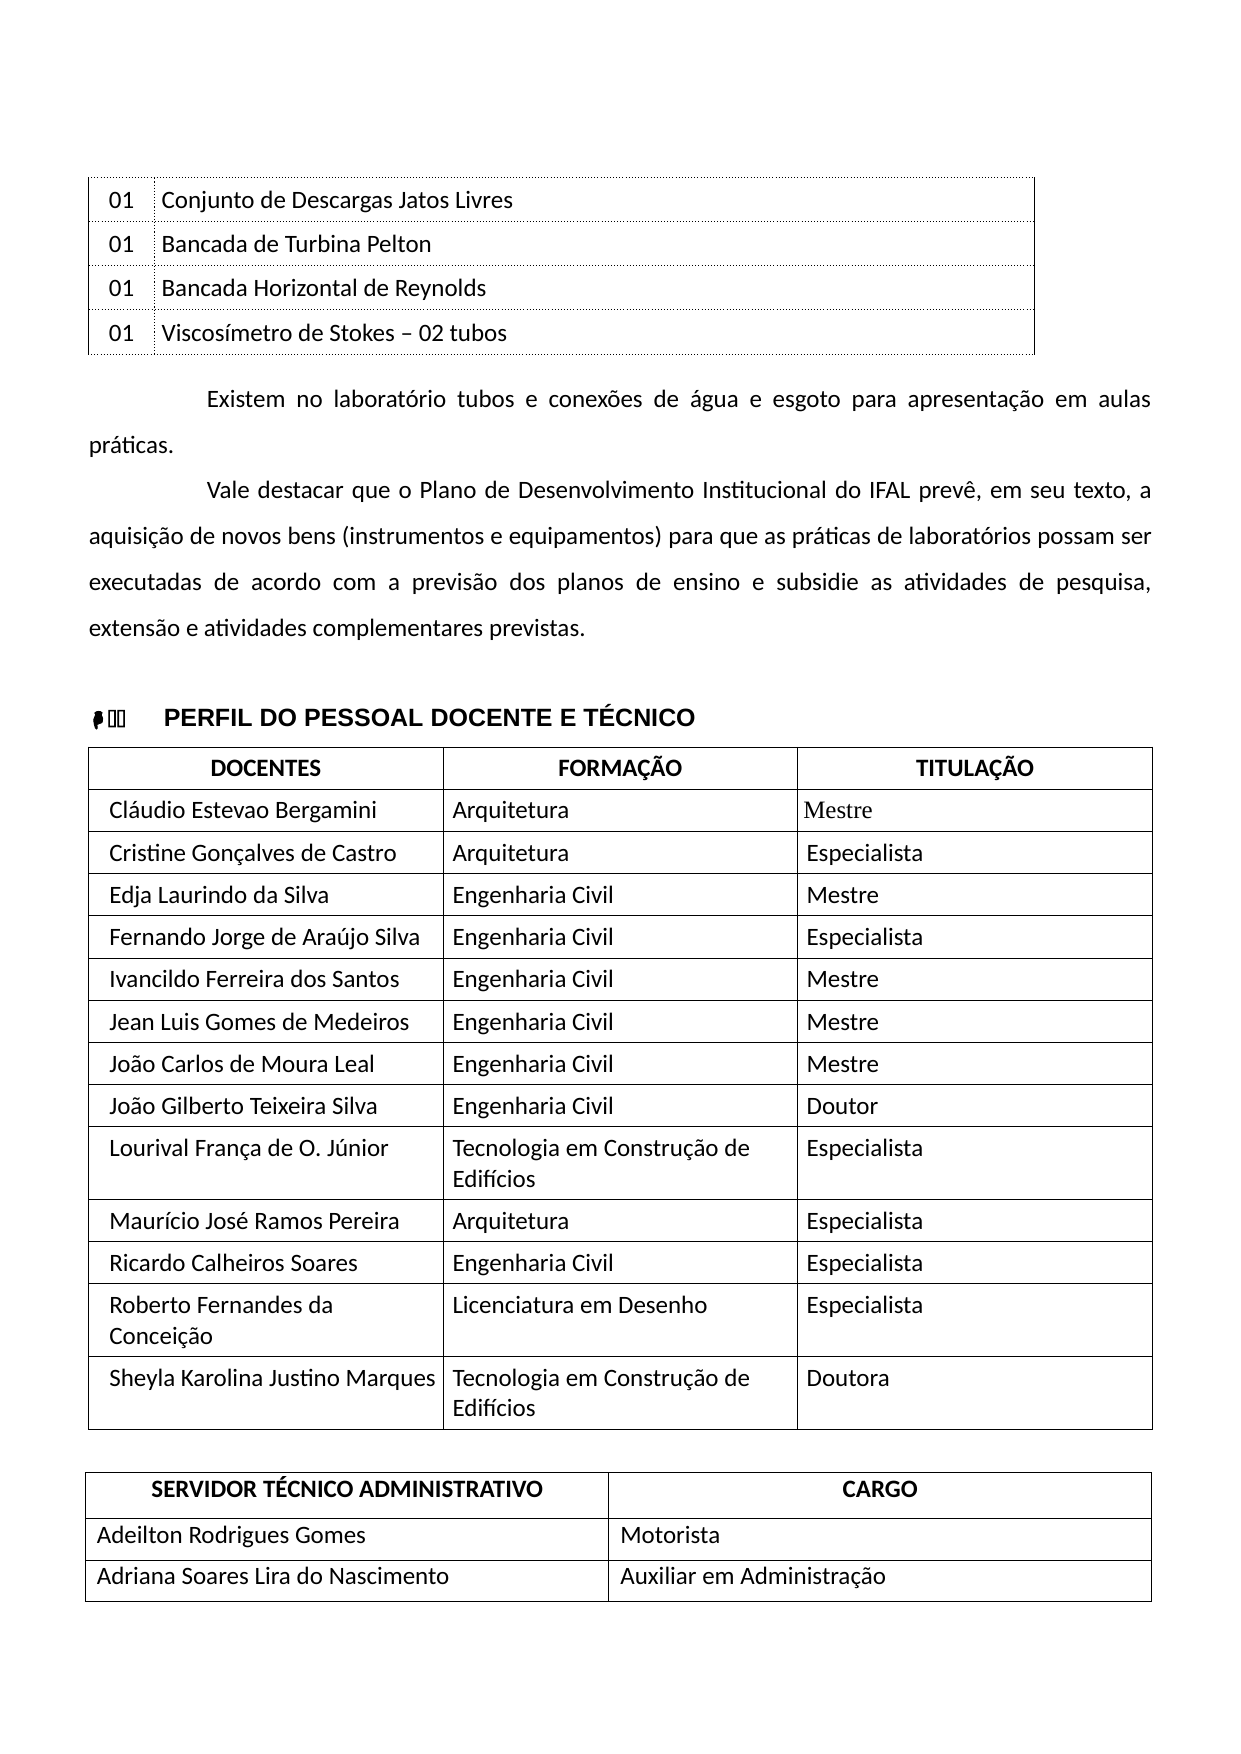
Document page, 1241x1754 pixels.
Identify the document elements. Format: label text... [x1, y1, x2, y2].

table_cell Arquitetura [444, 790, 797, 831]
list PERFIL DO PESSOAL DOCENTE E TÉCNICO [88, 703, 1152, 732]
table_cell Motorista [609, 1519, 1151, 1559]
table_cell Lourival França de O. Júnior [89, 1127, 443, 1199]
table_cell Especialista [798, 1284, 1152, 1356]
table_cell Adriana Soares Lira do Nascimento [86, 1561, 608, 1601]
table_cell Especialista [798, 832, 1152, 873]
table_cell Conjunto de Descargas Jatos Livres [154, 177, 1034, 221]
table_cell Engenharia Civil [444, 959, 797, 1000]
table_cell Especialista [798, 916, 1152, 957]
table_cell Auxiliar em Administração [609, 1561, 1151, 1601]
table_cell Arquitetura [444, 1200, 797, 1241]
table_cell Mestre [798, 874, 1152, 915]
table_header DOCENTES [89, 748, 443, 789]
table_cell Maurício José Ramos Pereira [89, 1200, 443, 1241]
table_cell Tecnologia em Construção de Edifícios [444, 1357, 797, 1429]
table_cell Engenharia Civil [444, 1242, 797, 1283]
table_header FORMAÇÃO [444, 748, 797, 789]
table_cell Doutora [798, 1357, 1152, 1429]
table_cell Sheyla Karolina Justino Marques [89, 1357, 443, 1429]
table_cell João Carlos de Moura Leal [89, 1043, 443, 1084]
table_cell Adeilton Rodrigues Gomes [86, 1519, 608, 1559]
text Existem no laboratório tubos e conexões de água e esgoto para apresentação em aulas práticas. [88, 383, 1152, 459]
table_cell 01 [89, 265, 154, 309]
table_cell 01 [89, 177, 154, 221]
text Vale destacar que o Plano de Desenvolvimento Institucional do IFAL prevê, em seu texto, a aquisição de novos bens (instrumentos e equipamentos) para que as práticas de laboratórios possam ser executadas de acordo com a previsão dos planos de ensino e subsidie as atividades de pesquisa, extensão e atividades complementares previstas. [88, 475, 1152, 642]
table_cell Engenharia Civil [444, 874, 797, 915]
table_header CARGO [609, 1473, 1151, 1518]
table_cell 01 [89, 221, 154, 265]
table_cell Mestre [798, 1001, 1152, 1042]
table_cell Doutor [798, 1085, 1152, 1126]
table_cell 01 [89, 309, 154, 353]
table_cell Mestre [798, 959, 1152, 1000]
table_cell Bancada Horizontal de Reynolds [154, 265, 1034, 309]
table_cell Mestre [798, 790, 1152, 831]
table_cell Engenharia Civil [444, 1043, 797, 1084]
table_header SERVIDOR TÉCNICO ADMINISTRATIVO [86, 1473, 608, 1518]
table_cell Especialista [798, 1200, 1152, 1241]
table_cell Engenharia Civil [444, 916, 797, 957]
table_cell João Gilberto Teixeira Silva [89, 1085, 443, 1126]
table_cell Especialista [798, 1127, 1152, 1199]
table_cell Engenharia Civil [444, 1085, 797, 1126]
table_cell Bancada de Turbina Pelton [154, 221, 1034, 265]
table_cell Edja Laurindo da Silva [89, 874, 443, 915]
table_cell Arquitetura [444, 832, 797, 873]
table_cell Ivancildo Ferreira dos Santos [89, 959, 443, 1000]
table_cell Roberto Fernandes da Conceição [89, 1284, 443, 1356]
table_header TITULAÇÃO [798, 748, 1152, 789]
table_cell Ricardo Calheiros Soares [89, 1242, 443, 1283]
table_cell Especialista [798, 1242, 1152, 1283]
table_cell Cristine Gonçalves de Castro [89, 832, 443, 873]
table_cell Jean Luis Gomes de Medeiros [89, 1001, 443, 1042]
table_cell Mestre [798, 1043, 1152, 1084]
table_cell Fernando Jorge de Araújo Silva [89, 916, 443, 957]
table_cell Licenciatura em Desenho [444, 1284, 797, 1356]
table_cell Tecnologia em Construção de Edifícios [444, 1127, 797, 1199]
table_cell Cláudio Estevao Bergamini [89, 790, 443, 831]
table_cell Viscosímetro de Stokes – 02 tubos [154, 309, 1034, 353]
table_cell Engenharia Civil [444, 1001, 797, 1042]
